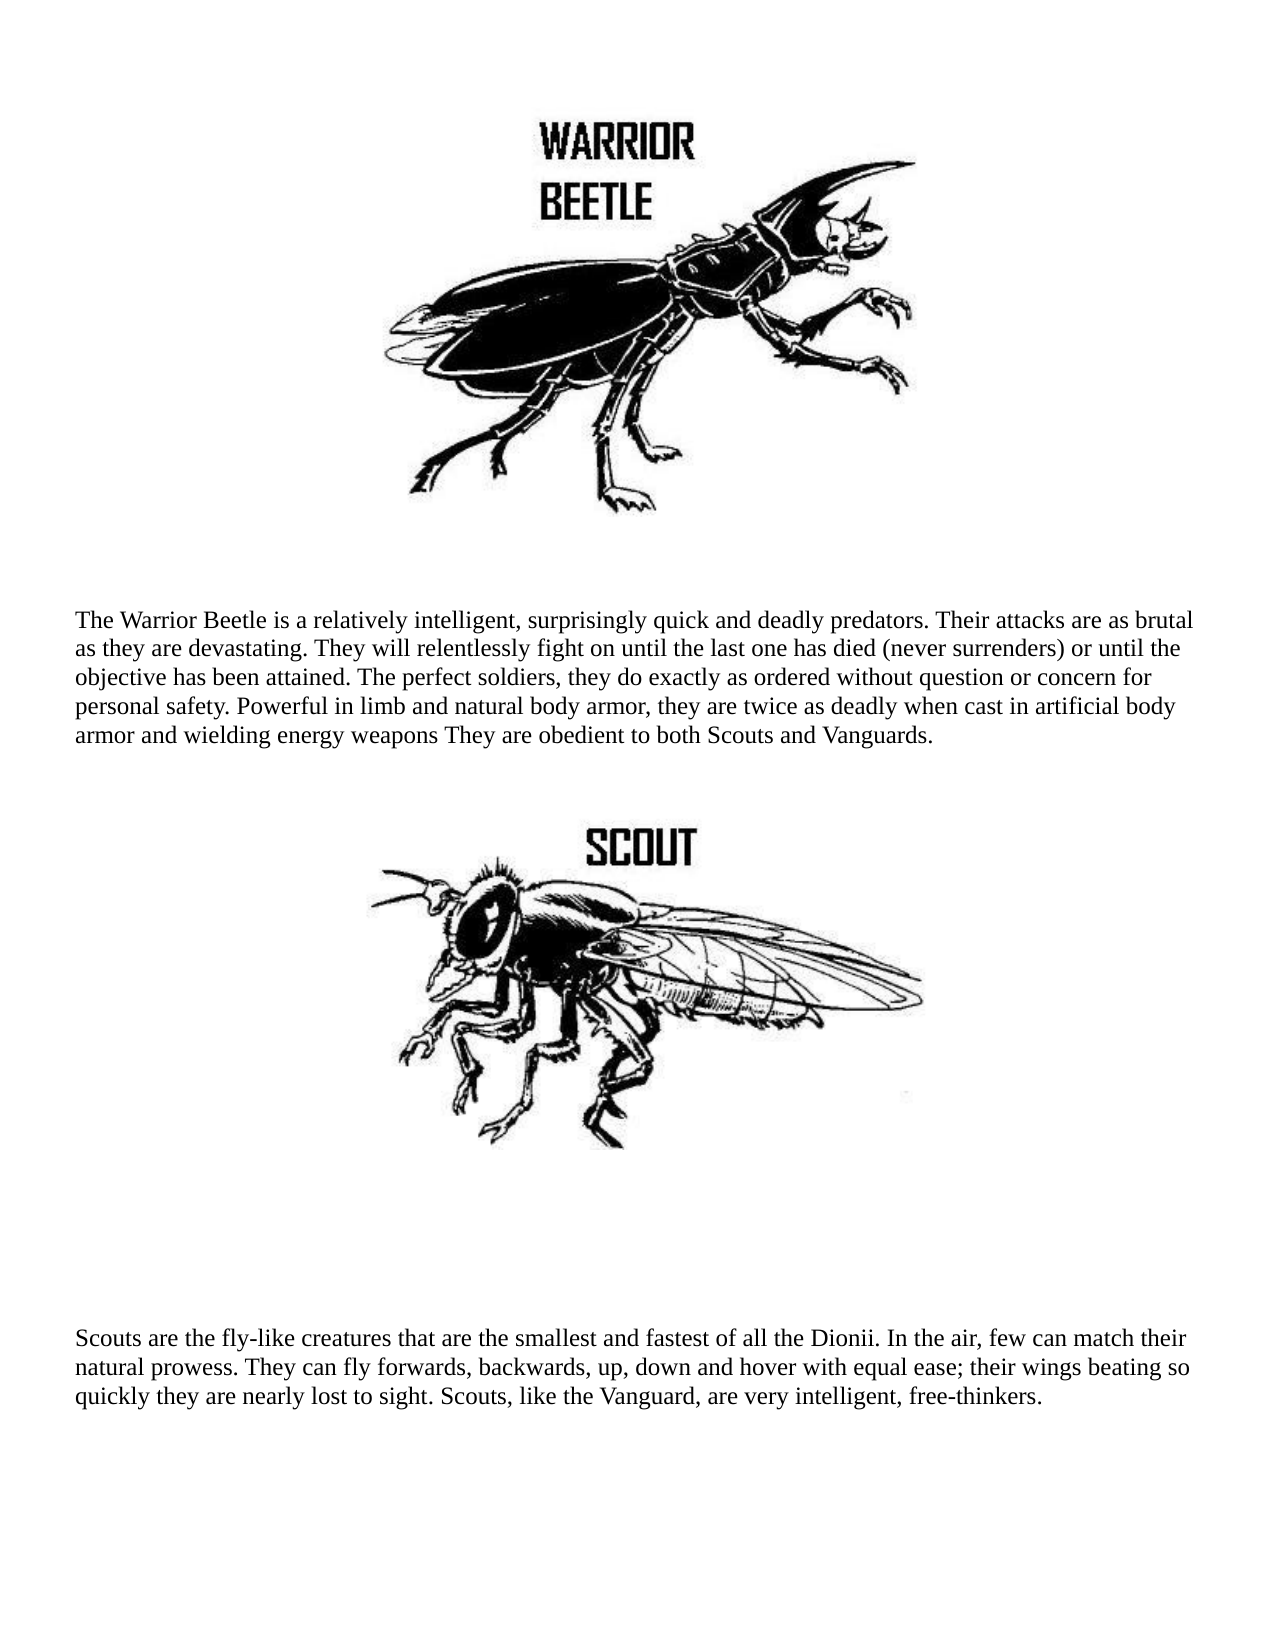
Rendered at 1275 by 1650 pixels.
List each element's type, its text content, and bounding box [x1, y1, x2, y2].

picture [321, 107, 931, 517]
picture [342, 807, 933, 1150]
text The Warrior Beetle is a relatively intelligent, surprisingly quick and deadly predators. Their attacks are as brutal as they are devastating. They will relentlessly fight on until the last one has died (never surrenders) or until the objective has been attained. The perfect soldiers, they do exactly as ordered without question or concern for personal safety. Powerful in limb and natural body armor, they are twice as deadly when cast in artificial body armor and wielding energy weapons They are obedient to both Scouts and Vanguards. [75, 605, 1200, 748]
text Scouts are the fly-like creatures that are the smallest and fastest of all the Dionii. In the air, few can match their natural prowess. They can fly forwards, backwards, up, down and hover with equal ease; their wings beating so quickly they are nearly lost to sight. Scouts, like the Vanguard, are very intelligent, free-thinkers. [75, 1323, 1200, 1410]
